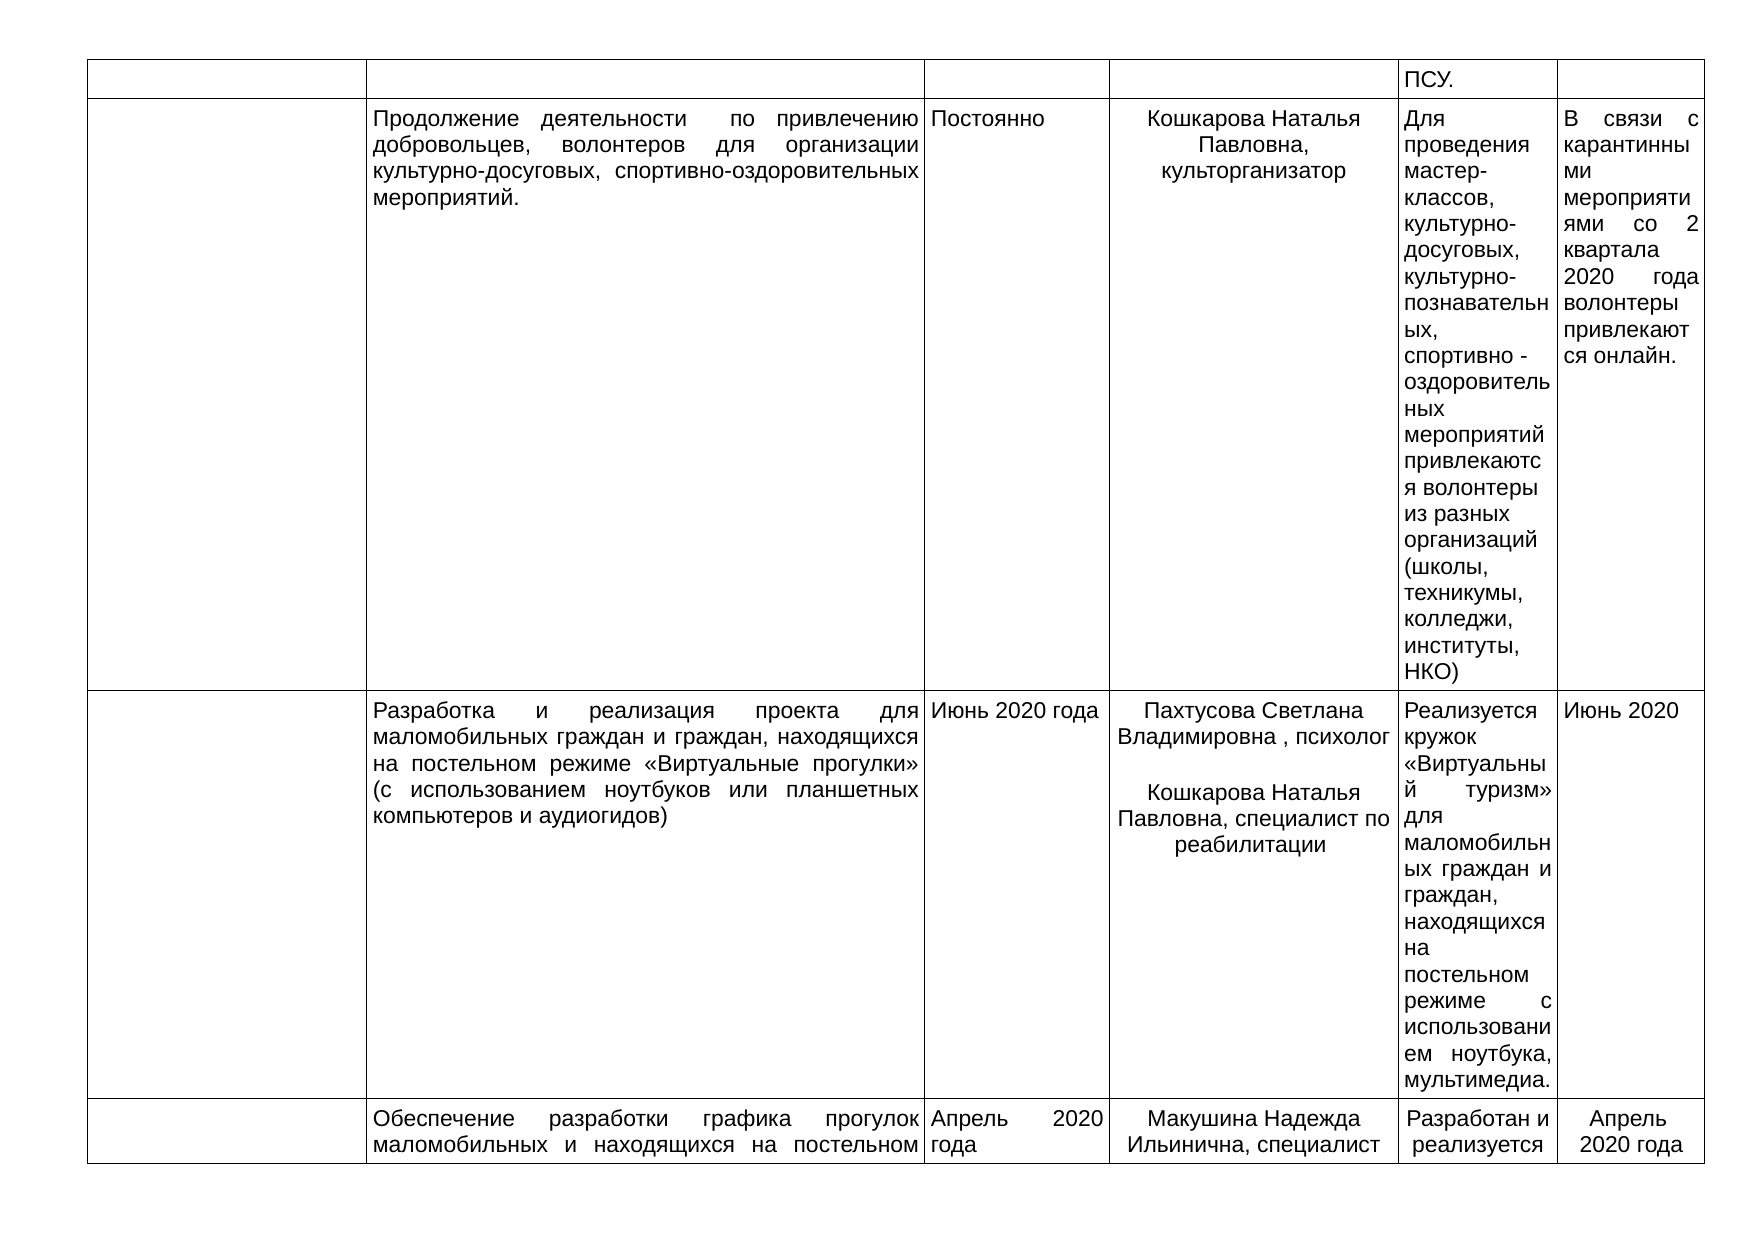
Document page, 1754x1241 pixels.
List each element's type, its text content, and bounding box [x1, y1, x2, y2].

table_cell [925, 60, 1109, 98]
table_cell [88, 691, 366, 1098]
table_cell [88, 1099, 366, 1163]
table_cell [367, 60, 924, 98]
table_cell Апрель 2020 года [1558, 1099, 1704, 1163]
table_cell Реализуется кружок «Виртуальный туризм» для маломобильных граждан и граждан, находящихся на постельном режиме с использованием ноутбука, мультимедиа. [1399, 691, 1557, 1098]
table_cell Разработка и реализация проекта для маломобильных граждан и граждан, находящихся на постельном режиме «Виртуальные прогулки» (с использованием ноутбуков или планшетных компьютеров и аудиогидов) [367, 691, 924, 1098]
table_cell ПСУ. [1399, 60, 1557, 98]
table_cell Постоянно [925, 99, 1109, 690]
table_cell [88, 60, 366, 98]
table_cell Обеспечение разработки графика прогулок маломобильных и находящихся на постельном [367, 1099, 924, 1163]
table_cell Июнь 2020 года [925, 691, 1109, 1098]
table_cell Кошкарова Наталья Павловна, культорганизатор [1110, 99, 1398, 690]
table_cell Для проведения мастер-классов, культурно-досуговых, культурно-познавательных, спортивно -оздоровительных мероприятий привлекаются волонтеры из разных организаций (школы, техникумы, колледжи, институты, НКО) [1399, 99, 1557, 690]
table_cell [88, 99, 366, 690]
table_cell Апрель 2020 года [925, 1099, 1109, 1163]
table_cell В связи с карантинными мероприятиями со 2 квартала 2020 года волонтеры привлекаются онлайн. [1558, 99, 1704, 690]
table_cell Макушина Надежда Ильинична, специалист [1110, 1099, 1398, 1163]
table_cell Продолжение деятельности по привлечению добровольцев, волонтеров для организации культурно-досуговых, спортивно-оздоровительных мероприятий. [367, 99, 924, 690]
table_cell Разработан и реализуется [1399, 1099, 1557, 1163]
table_cell Пахтусова Светлана Владимировна , психолог Кошкарова Наталья Павловна, специалист по реабилитации [1110, 691, 1398, 1098]
table_cell [1110, 60, 1398, 98]
table_cell Июнь 2020 [1558, 691, 1704, 1098]
table_cell [1558, 60, 1704, 98]
